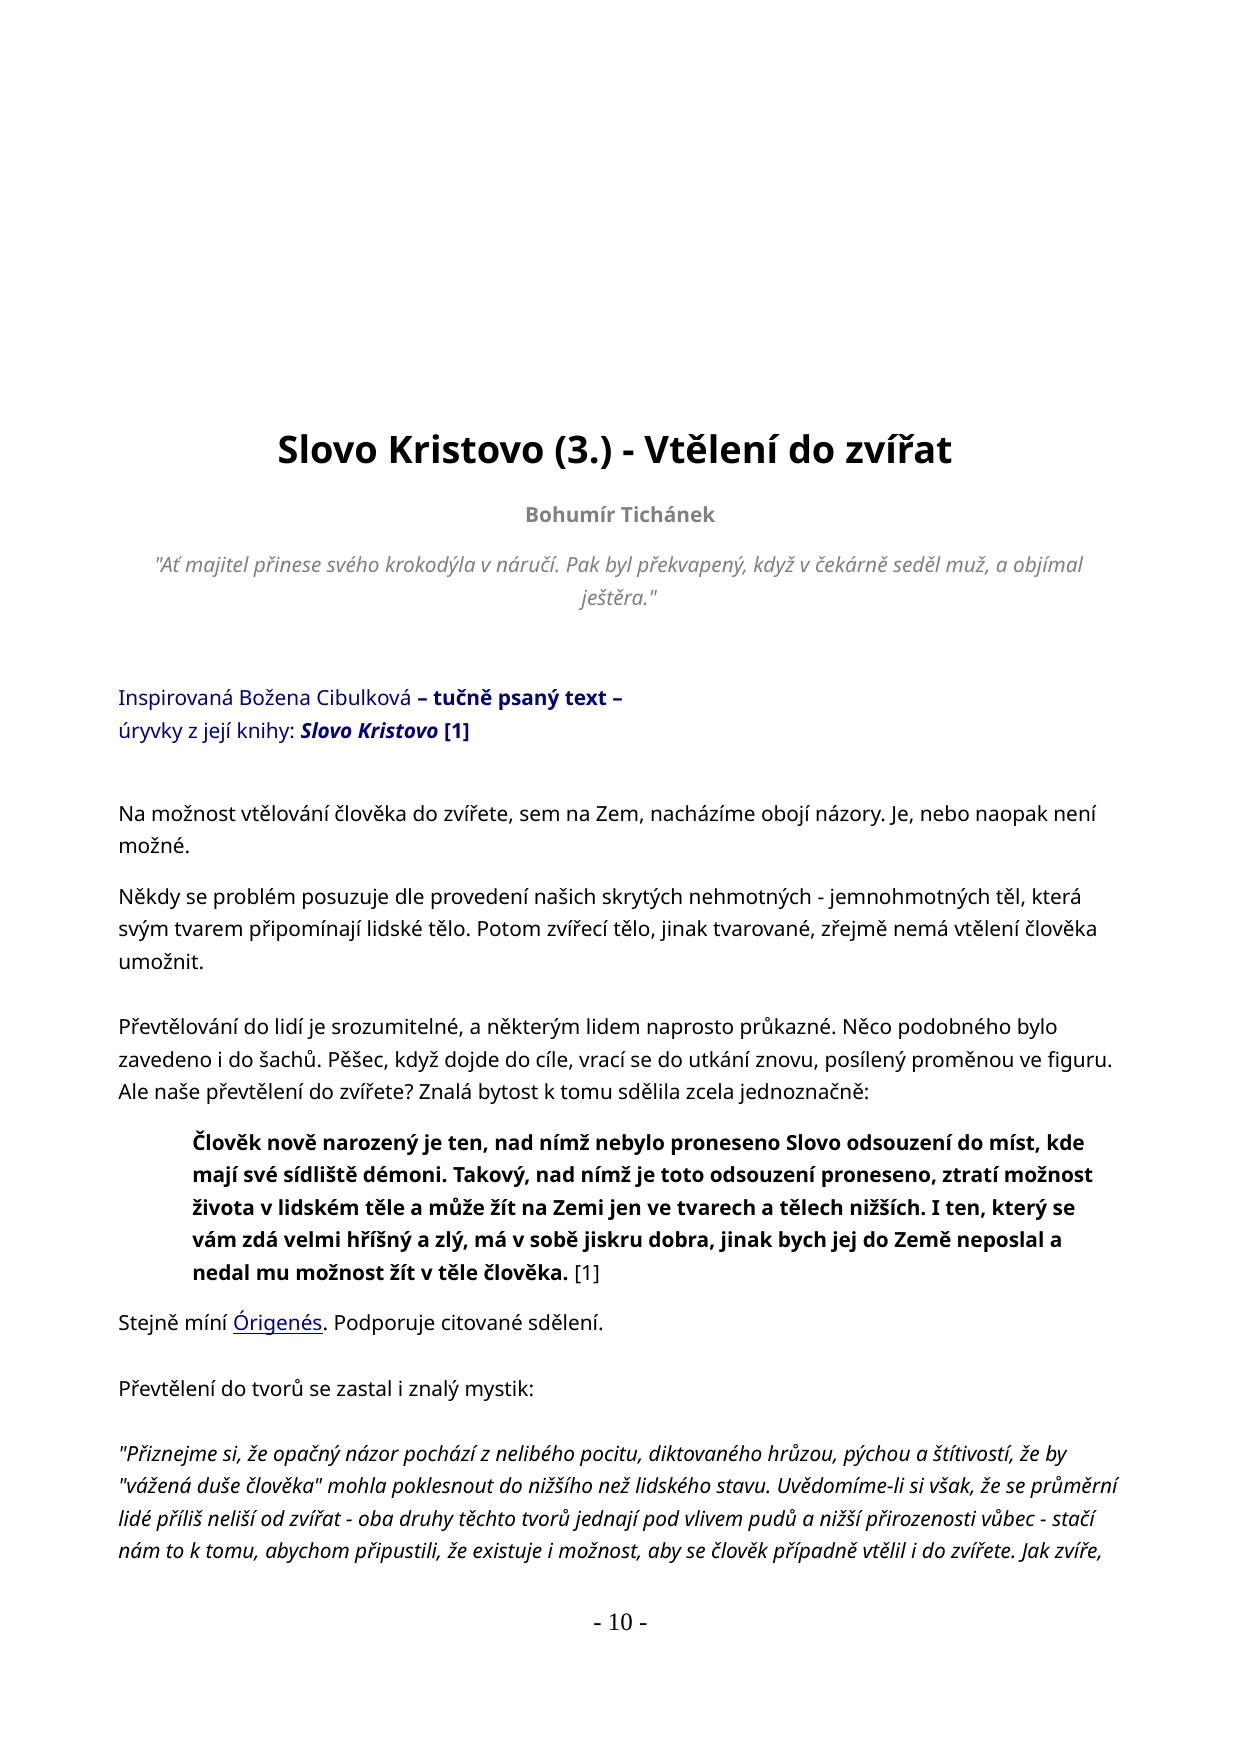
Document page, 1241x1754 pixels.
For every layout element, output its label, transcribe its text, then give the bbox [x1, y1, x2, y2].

text Stejně míní Órigenés. Podporuje citované sdělení. Převtělení do tvorů se zastal i znalý mystik: "Přiznejme si, že opačný názor pochází z nelibého pocitu, diktovaného hrůzou, pýchou a štítivostí, že by "vážená duše člověka" mohla poklesnout do nižšího než lidského stavu. Uvědomíme-li si však, že se průměrní lidé příliš neliší od zvířat - oba druhy těchto tvorů jednají pod vlivem pudů a nižší přirozenosti vůbec - stačí nám to k tomu, abychom připustili, že existuje i možnost, aby se člověk případně vtělil i do zvířete. Jak zvíře, [118, 1308, 1122, 1565]
subtitle Slovo Kristovo (3.) - Vtělení do zvířat [118, 423, 1122, 474]
text Někdy se problém posuzuje dle provedení našich skrytých nehmotných - jemnohmotných těl, která svým tvarem připomínají lidské tělo. Potom zvířecí tělo, jinak tvarované, zřejmě nemá vtělení člověka umožnit. Převtělování do lidí je srozumitelné, a některým lidem naprosto průkazné. Něco podobného bylo zavedeno i do šachů. Pěšec, když dojde do cíle, vrací se do utkání znovu, posílený proměnou ve figuru. Ale naše převtělení do zvířete? Znalá bytost k tomu sdělila zcela jednoznačně: [118, 882, 1122, 1106]
text Bohumír Tichánek [118, 500, 1122, 528]
text Člověk nově narozený je ten, nad nímž nebylo proneseno Slovo odsouzení do míst, kde mají své sídliště démoni. Takový, nad nímž je toto odsouzení proneseno, ztratí možnost života v lidském těle a může žít na Zemi jen ve tvarech a tělech nižších. I ten, který se vám zdá velmi hříšný a zlý, má v sobě jiskru dobra, jinak bych jej do Země neposlal a nedal mu možnost žít v těle člověka. [1] [192, 1128, 1122, 1287]
text Inspirovaná Božena Cibulková – tučně psaný text – [118, 683, 1122, 712]
text "Ať majitel přinese svého krokodýla v náručí. Pak byl překvapený, když v čekárně seděl muž, a objímal ještěra." [118, 550, 1122, 611]
text Na možnost vtělování člověka do zvířete, sem na Zem, nacházíme obojí názory. Je, nebo naopak není možné. [118, 799, 1122, 860]
text úryvky z její knihy: Slovo Kristovo [1] [118, 716, 1122, 744]
